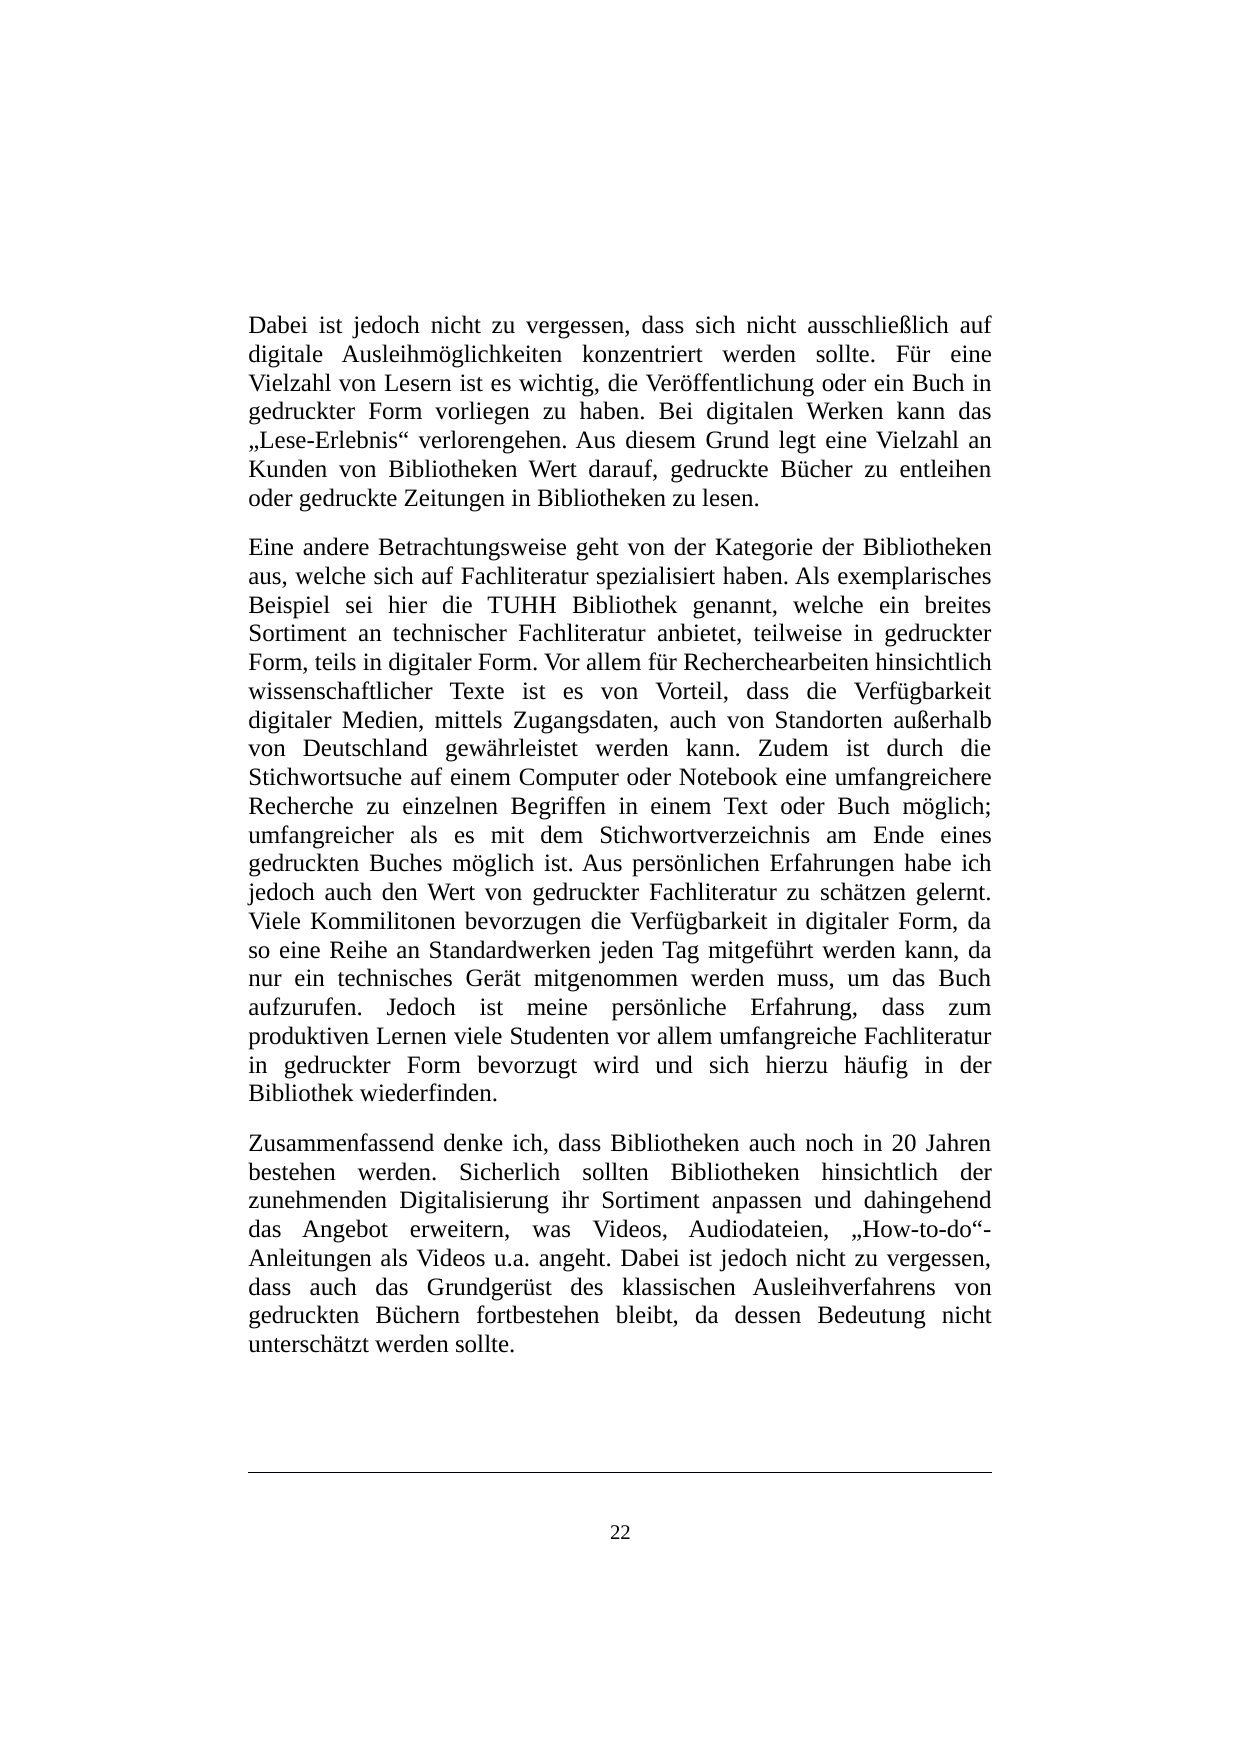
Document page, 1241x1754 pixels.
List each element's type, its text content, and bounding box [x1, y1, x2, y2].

text Zusammenfassend denke ich, dass Bibliotheken auch noch in 20 Jahren bestehen werden. Sicherlich sollten Bibliotheken hinsichtlich der zunehmenden Digitalisierung ihr Sortiment anpassen und dahingehend das Angebot erweitern, was Videos, Audiodateien, „How-to-do“-Anleitungen als Videos u.a. angeht. Dabei ist jedoch nicht zu vergessen, dass auch das Grundgerüst des klassischen Ausleihverfahrens von gedruckten Büchern fortbestehen bleibt, da dessen Bedeutung nicht unterschätzt werden sollte. [248, 1128, 992, 1358]
text Eine andere Betrachtungsweise geht von der Kategorie der Bibliotheken aus, welche sich auf Fachliteratur spezialisiert haben. Als exemplarisches Beispiel sei hier die TUHH Bibliothek genannt, welche ein breites Sortiment an technischer Fachliteratur anbietet, teilweise in gedruckter Form, teils in digitaler Form. Vor allem für Recherchearbeiten hinsichtlich wissenschaftlicher Texte ist es von Vorteil, dass die Verfügbarkeit digitaler Medien, mittels Zugangsdaten, auch von Standorten außerhalb von Deutschland gewährleistet werden kann. Zudem ist durch die Stichwortsuche auf einem Computer oder Notebook eine umfangreichere Recherche zu einzelnen Begriffen in einem Text oder Buch möglich; umfangreicher als es mit dem Stichwortverzeichnis am Ende eines gedruckten Buches möglich ist. Aus persönlichen Erfahrungen habe ich jedoch auch den Wert von gedruckter Fachliteratur zu schätzen gelernt. Viele Kommilitonen bevorzugen die Verfügbarkeit in digitaler Form, da so eine Reihe an Standardwerken jeden Tag mitgeführt werden kann, da nur ein technisches Gerät mitgenommen werden muss, um das Buch aufzurufen. Jedoch ist meine persönliche Erfahrung, dass zum produktiven Lernen viele Studenten vor allem umfangreiche Fachliteratur in gedruckter Form bevorzugt wird und sich hierzu häufig in der Bibliothek wiederfinden. [248, 532, 992, 1107]
text Dabei ist jedoch nicht zu vergessen, dass sich nicht ausschließlich auf digitale Ausleihmöglichkeiten konzentriert werden sollte. Für eine Vielzahl von Lesern ist es wichtig, die Veröffentlichung oder ein Buch in gedruckter Form vorliegen zu haben. Bei digitalen Werken kann das „Lese-Erlebnis“ verlorengehen. Aus diesem Grund legt eine Vielzahl an Kunden von Bibliotheken Wert darauf, gedruckte Bücher zu entleihen oder gedruckte Zeitungen in Bibliotheken zu lesen. [248, 310, 992, 511]
